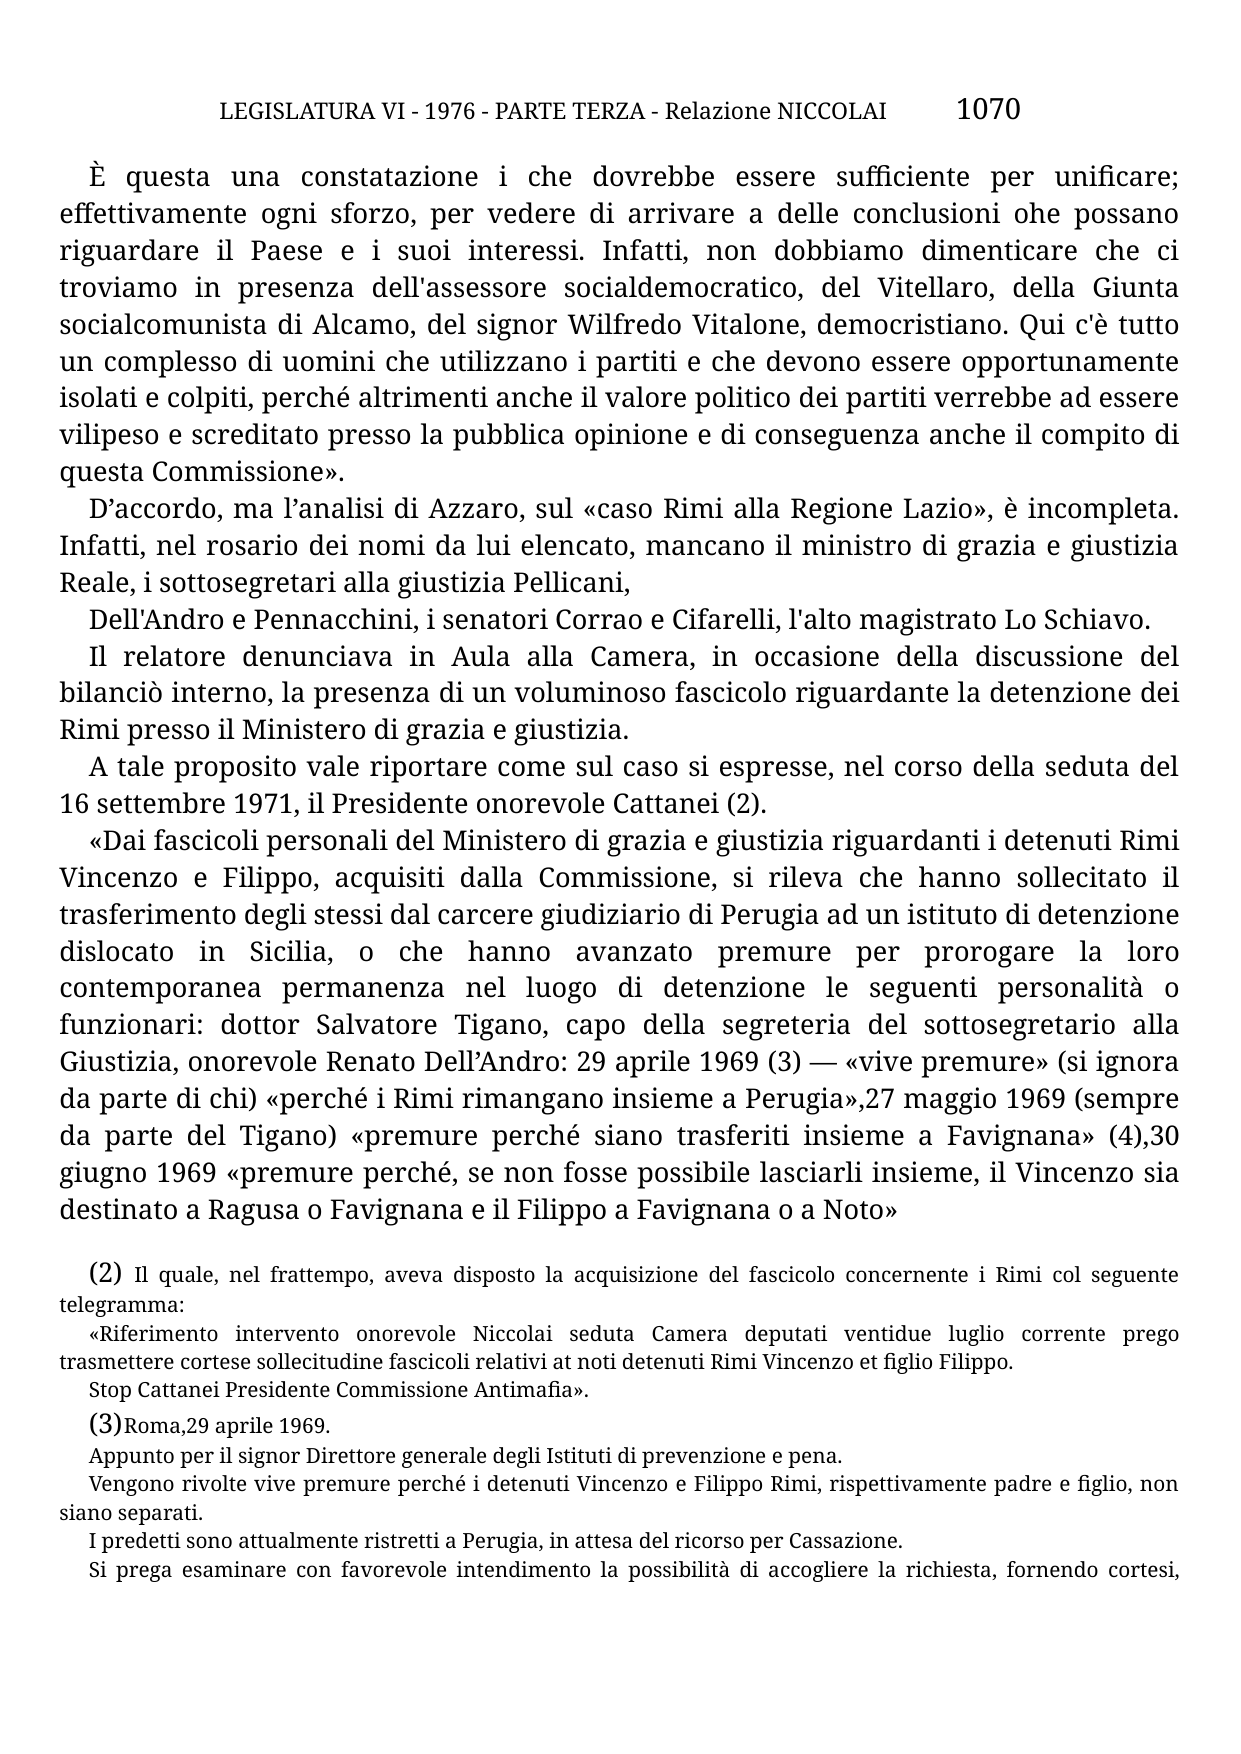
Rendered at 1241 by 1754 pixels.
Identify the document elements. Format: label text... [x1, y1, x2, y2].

text Si prega esaminare con favorevole intendimento la possibilità di accogliere la richiesta, fornendo cortesi, [59, 1555, 1181, 1583]
text Dell'Andro e Pennacchini, i senatori Corrao e Cifarelli, l'alto magistrato Lo Schiavo. [59, 600, 1181, 637]
text I predetti sono attualmente ristretti a Perugia, in attesa del ricorso per Cassazione. [59, 1526, 1181, 1555]
text Vengono rivolte vive premure perché i detenuti Vincenzo e Filippo Rimi, rispettivamente padre e figlio, non siano separati. [59, 1469, 1181, 1526]
text Stop Cattanei Presidente Commissione Antimafia». [59, 1376, 1181, 1404]
list Roma,29 aprile 1969. [59, 1404, 1181, 1441]
text Il relatore denunciava in Aula alla Camera, in occasione della discussione del bilanciò interno, la presenza di un voluminoso fascicolo riguardante la detenzione dei Rimi presso il Ministero di grazia e giustizia. [59, 637, 1181, 748]
text A tale proposito vale riportare come sul caso si espresse, nel corso della seduta del 16 settembre 1971, il Presidente onorevole Cattanei (2). [59, 748, 1181, 821]
text D’accordo, ma l’analisi di Azzaro, sul «caso Rimi alla Regione Lazio», è incompleta. Infatti, nel rosario dei nomi da lui elencato, mancano il ministro di grazia e giustizia Reale, i sottosegretari alla giustizia Pellicani, [59, 489, 1181, 600]
text Appunto per il signor Direttore generale degli Istituti di prevenzione e pena. [59, 1441, 1181, 1469]
text «Riferimento intervento onorevole Niccolai seduta Camera deputati ventidue luglio corrente prego trasmettere cortese sollecitudine fascicoli relativi at noti detenuti Rimi Vincenzo et figlio Filippo. [59, 1319, 1181, 1376]
text È questa una constatazione i che dovrebbe essere sufficiente per unificare; effettivamente ogni sforzo, per vedere di arrivare a delle conclusioni ohe possano riguardare il Paese e i suoi interessi. Infatti, non dobbiamo dimenticare che ci troviamo in presenza dell'assessore socialdemocratico, del Vitellaro, della Giunta socialcomunista di Alcamo, del signor Wilfredo Vitalone, democristiano. Qui c'è tutto un complesso di uomini che utilizzano i partiti e che devono essere opportunamente isolati e colpiti, perché altrimenti anche il valore politico dei partiti verrebbe ad essere vilipeso e screditato presso la pubblica opinione e di conseguenza anche il compito di questa Commissione». [59, 158, 1181, 489]
text «Dai fascicoli personali del Ministero di grazia e giustizia riguardanti i detenuti Rimi Vincenzo e Filippo, acquisiti dalla Commissione, si rileva che hanno sollecitato il trasferimento degli stessi dal carcere giudiziario di Perugia ad un istituto di detenzione dislocato in Sicilia, o che hanno avanzato premure per prorogare la loro contemporanea permanenza nel luogo di detenzione le seguenti personalità o funzionari: dottor Salvatore Tigano, capo della segreteria del sottosegretario alla Giustizia, onorevole Renato Dell’Andro: 29 aprile 1969 (3) — «vive premure» (si ignora da parte di chi) «perché i Rimi rimangano insieme a Perugia»,27 maggio 1969 (sempre da parte del Tigano) «premure perché siano trasferiti insieme a Favignana» (4),30 giugno 1969 «premure perché, se non fosse possibile lasciarli insieme, il Vincenzo sia destinato a Ragusa o Favignana e il Filippo a Favignana o a Noto» [59, 821, 1181, 1227]
list Il quale, nel frattempo, aveva disposto la acquisizione del fascicolo concernente i Rimi col seguente telegramma: [59, 1253, 1181, 1319]
